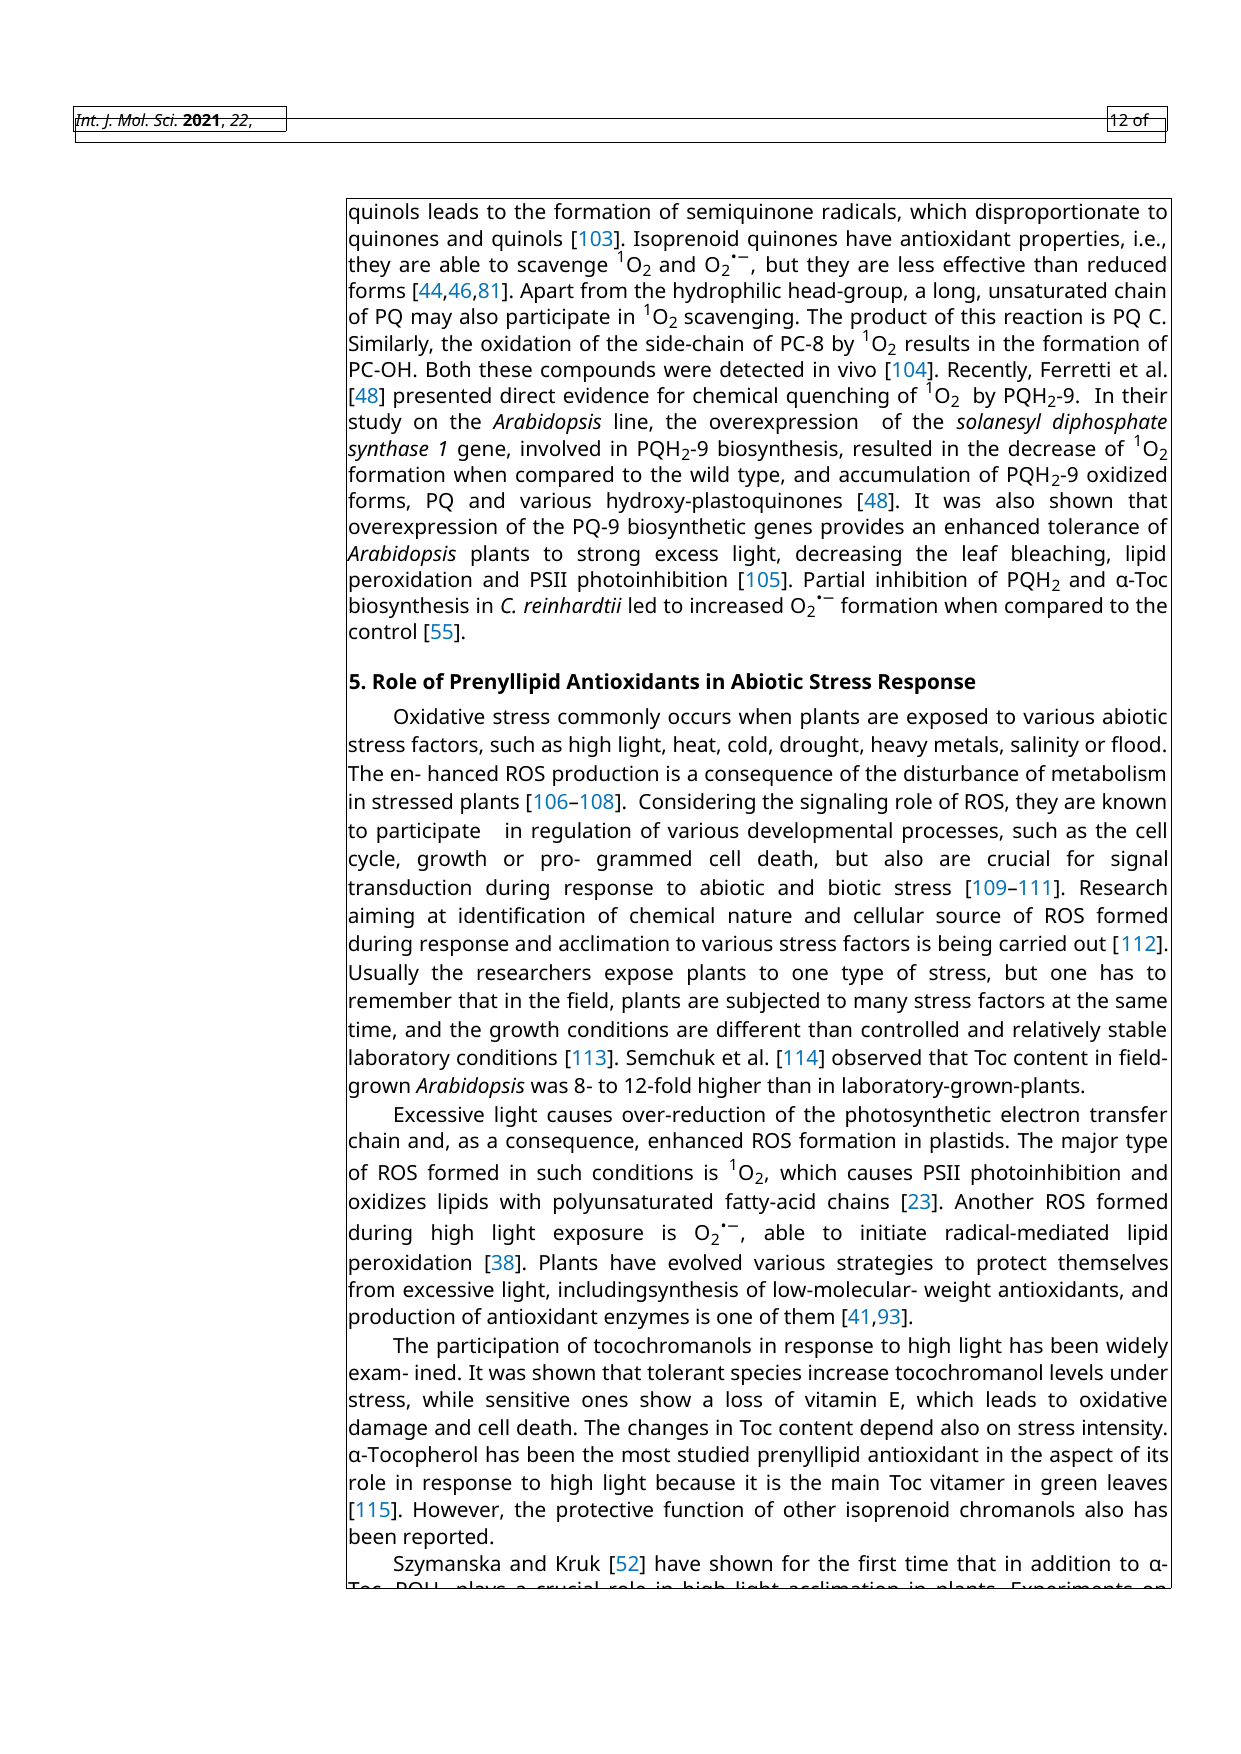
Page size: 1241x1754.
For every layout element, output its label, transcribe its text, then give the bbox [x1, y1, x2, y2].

text 5. Role of Prenyllipid Antioxidants in Abiotic Stress Response [348, 667, 1171, 695]
text Excessive light causes over-reduction of the photosynthetic electron transfer chain and, as a consequence, enhanced ROS formation in plastids. The major type of ROS formed in such conditions is 1O2, which causes PSII photoinhibition and oxidizes lipids with polyunsaturated fatty-acid chains [23]. Another ROS formed during high light exposure is O2•−, able to initiate radical-mediated lipid peroxidation [38]. Plants have evolved various strategies to protect themselves from excessive light, includingsynthesis of low-molecular- weight antioxidants, and production of antioxidant enzymes is one of them [41,93]. [348, 1101, 1169, 1331]
text Int. J. Mol. Sci. 2021, 22, 2950 [75, 108, 286, 118]
text Oxidative stress commonly occurs when plants are exposed to various abiotic stress factors, such as high light, heat, cold, drought, heavy metals, salinity or flood. The en- hanced ROS production is a consequence of the disturbance of metabolism in stressed plants [106–108]. Considering the signaling role of ROS, they are known to participate in regulation of various developmental processes, such as the cell cycle, growth or pro- grammed cell death, but also are crucial for signal transduction during response to abiotic and biotic stress [109–111]. Research aiming at identification of chemical nature and cellular source of ROS formed during response and acclimation to various stress factors is being carried out [112]. Usually the researchers expose plants to one type of stress, but one has to remember that in the field, plants are subjected to many stress factors at the same time, and the growth conditions are different than controlled and relatively stable laboratory conditions [113]. Semchuk et al. [114] observed that Toc content in field-grown Arabidopsis was 8- to 12-fold higher than in laboratory-grown-plants. [348, 702, 1169, 1100]
text 12 of 23 [1109, 108, 1167, 131]
text Int. J. Mol. Sci. 2021, 22, 2950 [76, 119, 286, 131]
text quinols leads to the formation of semiquinone radicals, which disproportionate to quinones and quinols [103]. Isoprenoid quinones have antioxidant properties, i.e., they are able to scavenge 1O2 and O2•−, but they are less effective than reduced forms [44,46,81]. Apart from the hydrophilic head-group, a long, unsaturated chain of PQ may also participate in 1O2 scavenging. The product of this reaction is PQ C. Similarly, the oxidation of the side-chain of PC-8 by 1O2 results in the formation of PC-OH. Both these compounds were detected in vivo [104]. Recently, Ferretti et al. [48] presented direct evidence for chemical quenching of 1O2 by PQH2-9. In their study on the Arabidopsis line, the overexpression of the solanesyl diphosphate synthase 1 gene, involved in PQH2-9 biosynthesis, resulted in the decrease of 1O2 formation when compared to the wild type, and accumulation of PQH2-9 oxidized forms, PQ and various hydroxy-plastoquinones [48]. It was also shown that overexpression of the PQ-9 biosynthetic genes provides an enhanced tolerance of Arabidopsis plants to strong excess light, decreasing the leaf bleaching, lipid peroxidation and PSII photoinhibition [105]. Partial inhibition of PQH2 and α-Toc biosynthesis in C. reinhardtii led to increased O2•− formation when compared to the control [55]. [348, 199, 1168, 645]
text 12 of 23 [1109, 119, 1165, 131]
text The participation of tocochromanols in response to high light has been widely exam- ined. It was shown that tolerant species increase tocochromanol levels under stress, while sensitive ones show a loss of vitamin E, which leads to oxidative damage and cell death. The changes in Toc content depend also on stress intensity. α-Tocopherol has been the most studied prenyllipid antioxidant in the aspect of its role in response to high light because it is the main Toc vitamer in green leaves [115]. However, the protective function of other isoprenoid chromanols also has been reported. [348, 1332, 1169, 1551]
text Szymanska and Kruk [52] have shown for the first time that in addition to α-Toc, PQH2 plays a crucial role in high light acclimation in plants. Experiments on Arabidopsis mutants with disturbed Toc biosynthesis led authors to observe that in high light-exposed plants PQH2 content increased 10-fold independently from the Toc level. The increase in PQH2 was mainly attributed to the photochemically inactive fraction of the PQ-pool localized in plastoglobules [52]. The important role of PQH2 in response to high light [348, 1551, 1168, 1588]
